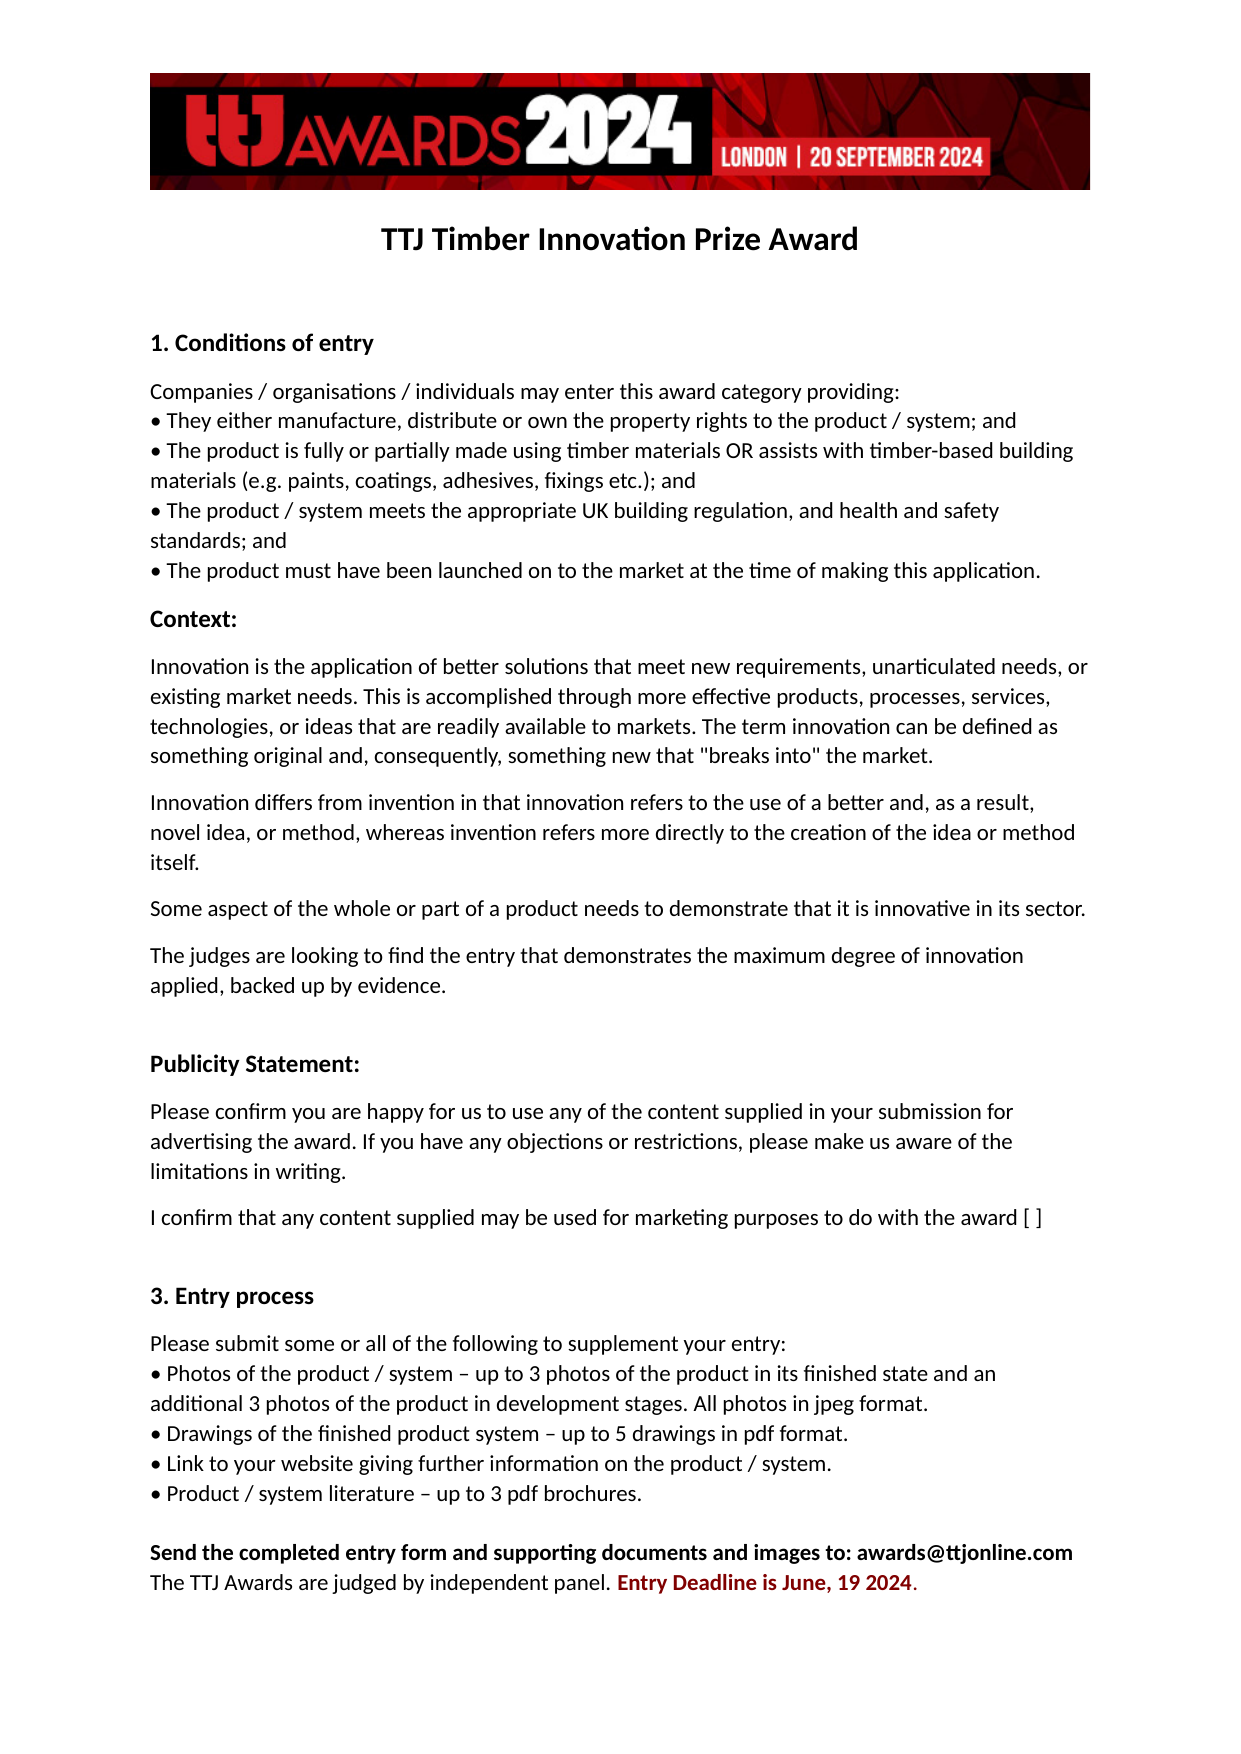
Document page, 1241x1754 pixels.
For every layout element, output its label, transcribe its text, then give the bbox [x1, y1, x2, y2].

text Companies / organisations / individuals may enter this award category providing: • They either manufacture, distribute or own the property rights to the product / system; and • The product is fully or partially made using timber materials OR assists with timber-based building materials (e.g. paints, coatings, adhesives, fixings etc.); and • The product / system meets the appropriate UK building regulation, and health and safety standards; and • The product must have been launched on to the market at the time of making this application. [150, 377, 1090, 584]
text Some aspect of the whole or part of a product needs to demonstrate that it is innovative in its sector. [150, 894, 1090, 923]
text The judges are looking to find the entry that demonstrates the maximum degree of innovation applied, backed up by evidence. [150, 941, 1090, 999]
text Innovation differs from invention in that innovation refers to the use of a better and, as a result, novel idea, or method, whereas invention refers more directly to the creation of the idea or method itself. [150, 788, 1090, 876]
text 3. Entry process [150, 1250, 1090, 1311]
text I confirm that any content supplied may be used for marketing purposes to do with the award [ ] [150, 1203, 1090, 1231]
text 1. Conditions of entry [150, 327, 1090, 358]
text Please confirm you are happy for us to use any of the content supplied in your submission for advertising the award. If you have any objections or restrictions, please make us aware of the limitations in writing. [150, 1097, 1090, 1185]
text Please submit some or all of the following to supplement your entry: • Photos of the product / system – up to 3 photos of the product in its finished state and an additional 3 photos of the product in development stages. All photos in jpeg format. • Drawings of the finished product system – up to 5 drawings in pdf format. • Link to your website giving further information on the product / system. • Product / system literature – up to 3 pdf brochures. Send the completed entry form and supporting documents and images to: awards@ttjonline.com The TTJ Awards are judged by independent panel. Entry Deadline is June, 19 2024. [150, 1329, 1090, 1596]
text Innovation is the application of better solutions that meet new requirements, unarticulated needs, or existing market needs. This is accomplished through more effective products, processes, services, technologies, or ideas that are readily available to markets. The term innovation can be defined as something original and, consequently, something new that "breaks into" the market. [150, 652, 1090, 770]
text Context: [150, 603, 1090, 633]
text Publicity Statement: [150, 1018, 1090, 1078]
text TTJ Timber Innovation Prize Award [150, 218, 1090, 259]
